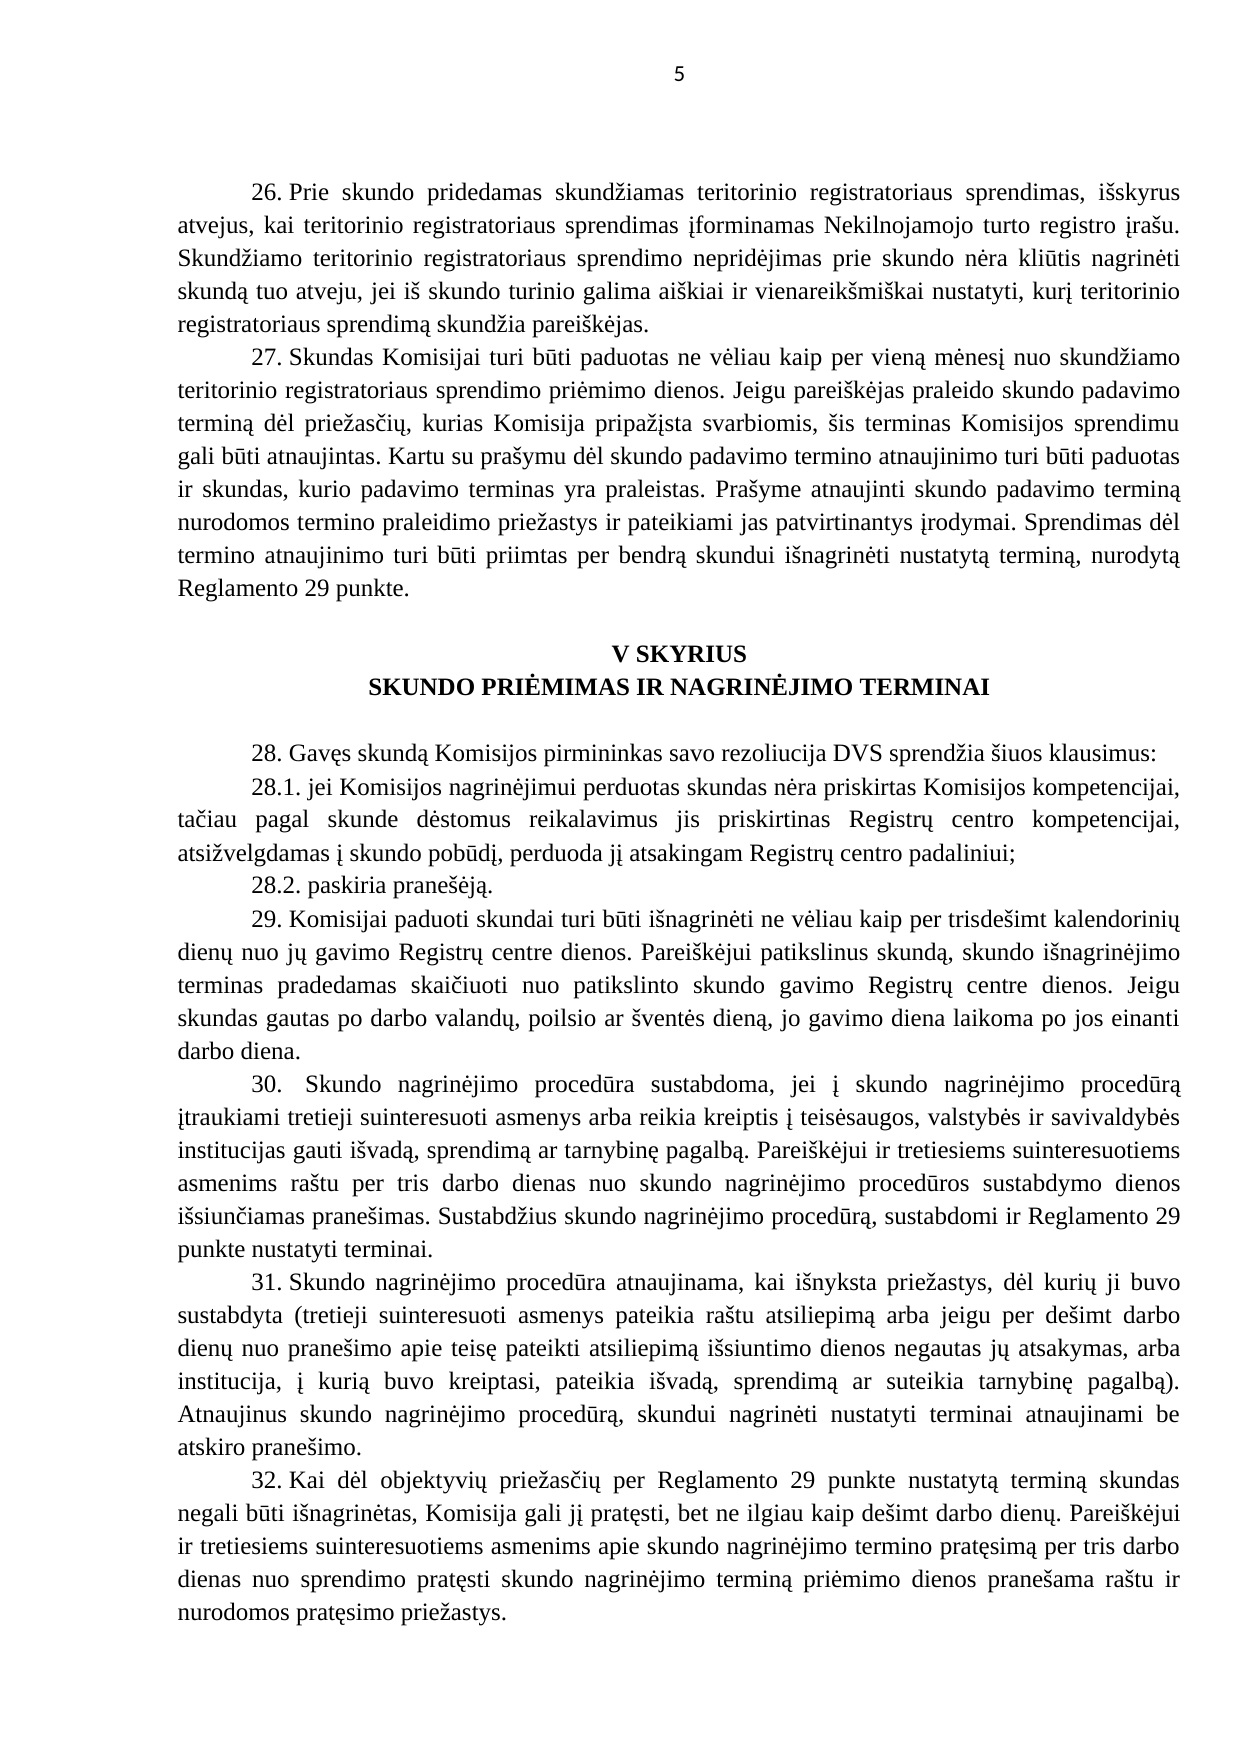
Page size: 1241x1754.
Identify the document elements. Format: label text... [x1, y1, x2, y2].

text 28.2. paskiria pranešėją. [177, 871, 1181, 899]
text 32. Kai dėl objektyvių priežasčių per Reglamento 29 punkte nustatytą terminą skundas negali būti išnagrinėtas, Komisija gali jį pratęsti, bet ne ilgiau kaip dešimt darbo dienų. Pareiškėjui ir tretiesiems suinteresuotiems asmenims apie skundo nagrinėjimo termino pratęsimą per tris darbo dienas nuo sprendimo pratęsti skundo nagrinėjimo terminą priėmimo dienos pranešama raštu ir nurodomos pratęsimo priežastys. [177, 1465, 1181, 1626]
text 28.1. jei Komisijos nagrinėjimui perduotas skundas nėra priskirtas Komisijos kompetencijai, tačiau pagal skunde dėstomus reikalavimus jis priskirtinas Registrų centro kompetencijai, atsižvelgdamas į skundo pobūdį, perduoda jį atsakingam Registrų centro padaliniui; [177, 772, 1181, 866]
text 28. Gavęs skundą Komisijos pirmininkas savo rezoliucija DVS sprendžia šiuos klausimus: [177, 738, 1181, 767]
text V SKYRIUS [177, 639, 1181, 668]
text 27. Skundas Komisijai turi būti paduotas ne vėliau kaip per vieną mėnesį nuo skundžiamo teritorinio registratoriaus sprendimo priėmimo dienos. Jeigu pareiškėjas praleido skundo padavimo terminą dėl priežasčių, kurias Komisija pripažįsta svarbiomis, šis terminas Komisijos sprendimu gali būti atnaujintas. Kartu su prašymu dėl skundo padavimo termino atnaujinimo turi būti paduotas ir skundas, kurio padavimo terminas yra praleistas. Prašyme atnaujinti skundo padavimo terminą nurodomos termino praleidimo priežastys ir pateikiami jas patvirtinantys įrodymai. Sprendimas dėl termino atnaujinimo turi būti priimtas per bendrą skundui išnagrinėti nustatytą terminą, nurodytą Reglamento 29 punkte. [177, 342, 1181, 602]
text 31. Skundo nagrinėjimo procedūra atnaujinama, kai išnyksta priežastys, dėl kurių ji buvo sustabdyta (tretieji suinteresuoti asmenys pateikia raštu atsiliepimą arba jeigu per dešimt darbo dienų nuo pranešimo apie teisę pateikti atsiliepimą išsiuntimo dienos negautas jų atsakymas, arba institucija, į kurią buvo kreiptasi, pateikia išvadą, sprendimą ar suteikia tarnybinę pagalbą). Atnaujinus skundo nagrinėjimo procedūrą, skundui nagrinėti nustatyti terminai atnaujinami be atskiro pranešimo. [177, 1267, 1181, 1461]
text 29. Komisijai paduoti skundai turi būti išnagrinėti ne vėliau kaip per trisdešimt kalendorinių dienų nuo jų gavimo Registrų centre dienos. Pareiškėjui patikslinus skundą, skundo išnagrinėjimo terminas pradedamas skaičiuoti nuo patikslinto skundo gavimo Registrų centre dienos. Jeigu skundas gautas po darbo valandų, poilsio ar šventės dieną, jo gavimo diena laikoma po jos einanti darbo diena. [177, 904, 1181, 1064]
text 30. Skundo nagrinėjimo procedūra sustabdoma, jei į skundo nagrinėjimo procedūrą įtraukiami tretieji suinteresuoti asmenys arba reikia kreiptis į teisėsaugos, valstybės ir savivaldybės institucijas gauti išvadą, sprendimą ar tarnybinę pagalbą. Pareiškėjui ir tretiesiems suinteresuotiems asmenims raštu per tris darbo dienas nuo skundo nagrinėjimo procedūros sustabdymo dienos išsiunčiamas pranešimas. Sustabdžius skundo nagrinėjimo procedūrą, sustabdomi ir Reglamento 29 punkte nustatyti terminai. [177, 1069, 1181, 1263]
text SKUNDO PRIĖMIMAS IR NAGRINĖJIMO TERMINAI [177, 672, 1181, 701]
text 26. Prie skundo pridedamas skundžiamas teritorinio registratoriaus sprendimas, išskyrus atvejus, kai teritorinio registratoriaus sprendimas įforminamas Nekilnojamojo turto registro įrašu. Skundžiamo teritorinio registratoriaus sprendimo nepridėjimas prie skundo nėra kliūtis nagrinėti skundą tuo atveju, jei iš skundo turinio galima aiškiai ir vienareikšmiškai nustatyti, kurį teritorinio registratoriaus sprendimą skundžia pareiškėjas. [177, 177, 1181, 338]
